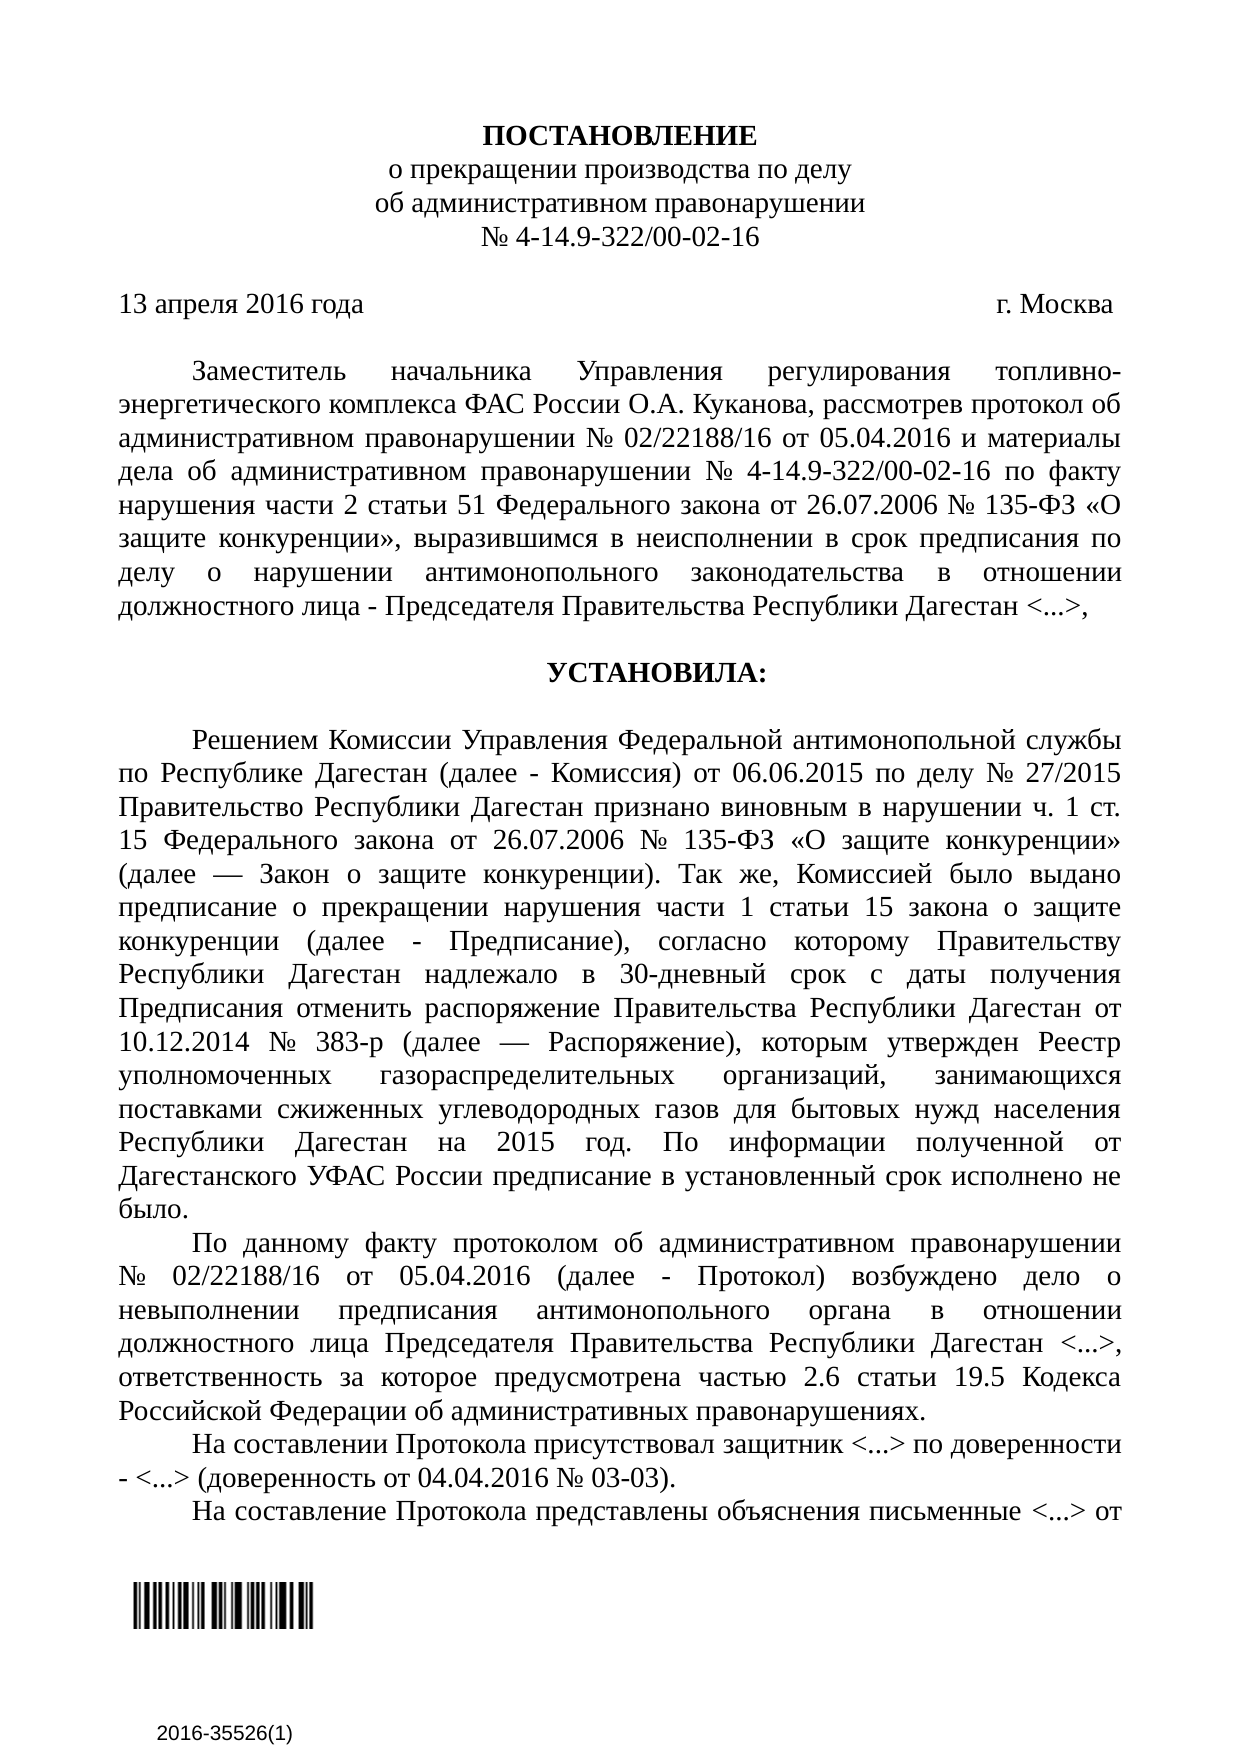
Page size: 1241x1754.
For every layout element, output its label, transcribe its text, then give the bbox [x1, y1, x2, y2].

text ПОСТАНОВЛЕНИЕ [118, 118, 1122, 152]
text о прекращении производства по делу [118, 152, 1122, 185]
text УСТАНОВИЛА: [118, 655, 1122, 688]
text На составлении Протокола присутствовал защитник <...> по доверенности - <...> (доверенность от 04.04.2016 № 03-03). [118, 1426, 1122, 1493]
text На составление Протокола представлены объяснения письменные <...> от [118, 1493, 1122, 1527]
text об административном правонарушении [118, 185, 1122, 219]
text Заместитель начальника Управления регулирования топливно-энергетического комплекса ФАС России О.А. Куканова, рассмотрев протокол об административном правонарушении № 02/22188/16 от 05.04.2016 и материалы дела об административном правонарушении № 4-14.9-322/00-02-16 по факту нарушения части 2 статьи 51 Федерального закона от 26.07.2006 № 135-ФЗ «О защите конкуренции», выразившимся в неисполнении в срок предписания по делу о нарушении антимонопольного законодательства в отношении должностного лица - Председателя Правительства Республики Дагестан <...>, [118, 353, 1122, 621]
text Решением Комиссии Управления Федеральной антимонопольной службы по Республике Дагестан (далее - Комиссия) от 06.06.2015 по делу № 27/2015 Правительство Республики Дагестан признано виновным в нарушении ч. 1 ст. 15 Федерального закона от 26.07.2006 № 135-ФЗ «О защите конкуренции» (далее — Закон о защите конкуренции). Так же, Комиссией было выдано предписание о прекращении нарушения части 1 статьи 15 закона о защите конкуренции (далее - Предписание), согласно которому Правительству Республики Дагестан надлежало в 30-дневный срок с даты получения Предписания отменить распоряжение Правительства Республики Дагестан от 10.12.2014 № 383-р (далее — Распоряжение), которым утвержден Реестр уполномоченных газораспределительных организаций, занимающихся поставками сжиженных углеводородных газов для бытовых нужд населения Республики Дагестан на 2015 год. По информации полученной от Дагестанского УФАС России предписание в установленный срок исполнено не было. [118, 722, 1122, 1225]
text По данному факту протоколом об административном правонарушении № 02/22188/16 от 05.04.2016 (далее - Протокол) возбуждено дело о невыполнении предписания антимонопольного органа в отношении должностного лица Председателя Правительства Республики Дагестан <...>, ответственность за которое предусмотрена частью 2.6 статьи 19.5 Кодекса Российской Федерации об административных правонарушениях. [118, 1225, 1122, 1426]
text 13 апреля 2016 года г. Москва [118, 286, 1122, 319]
text № 4-14.9-322/00-02-16 [118, 219, 1122, 252]
picture [118, 1582, 331, 1629]
